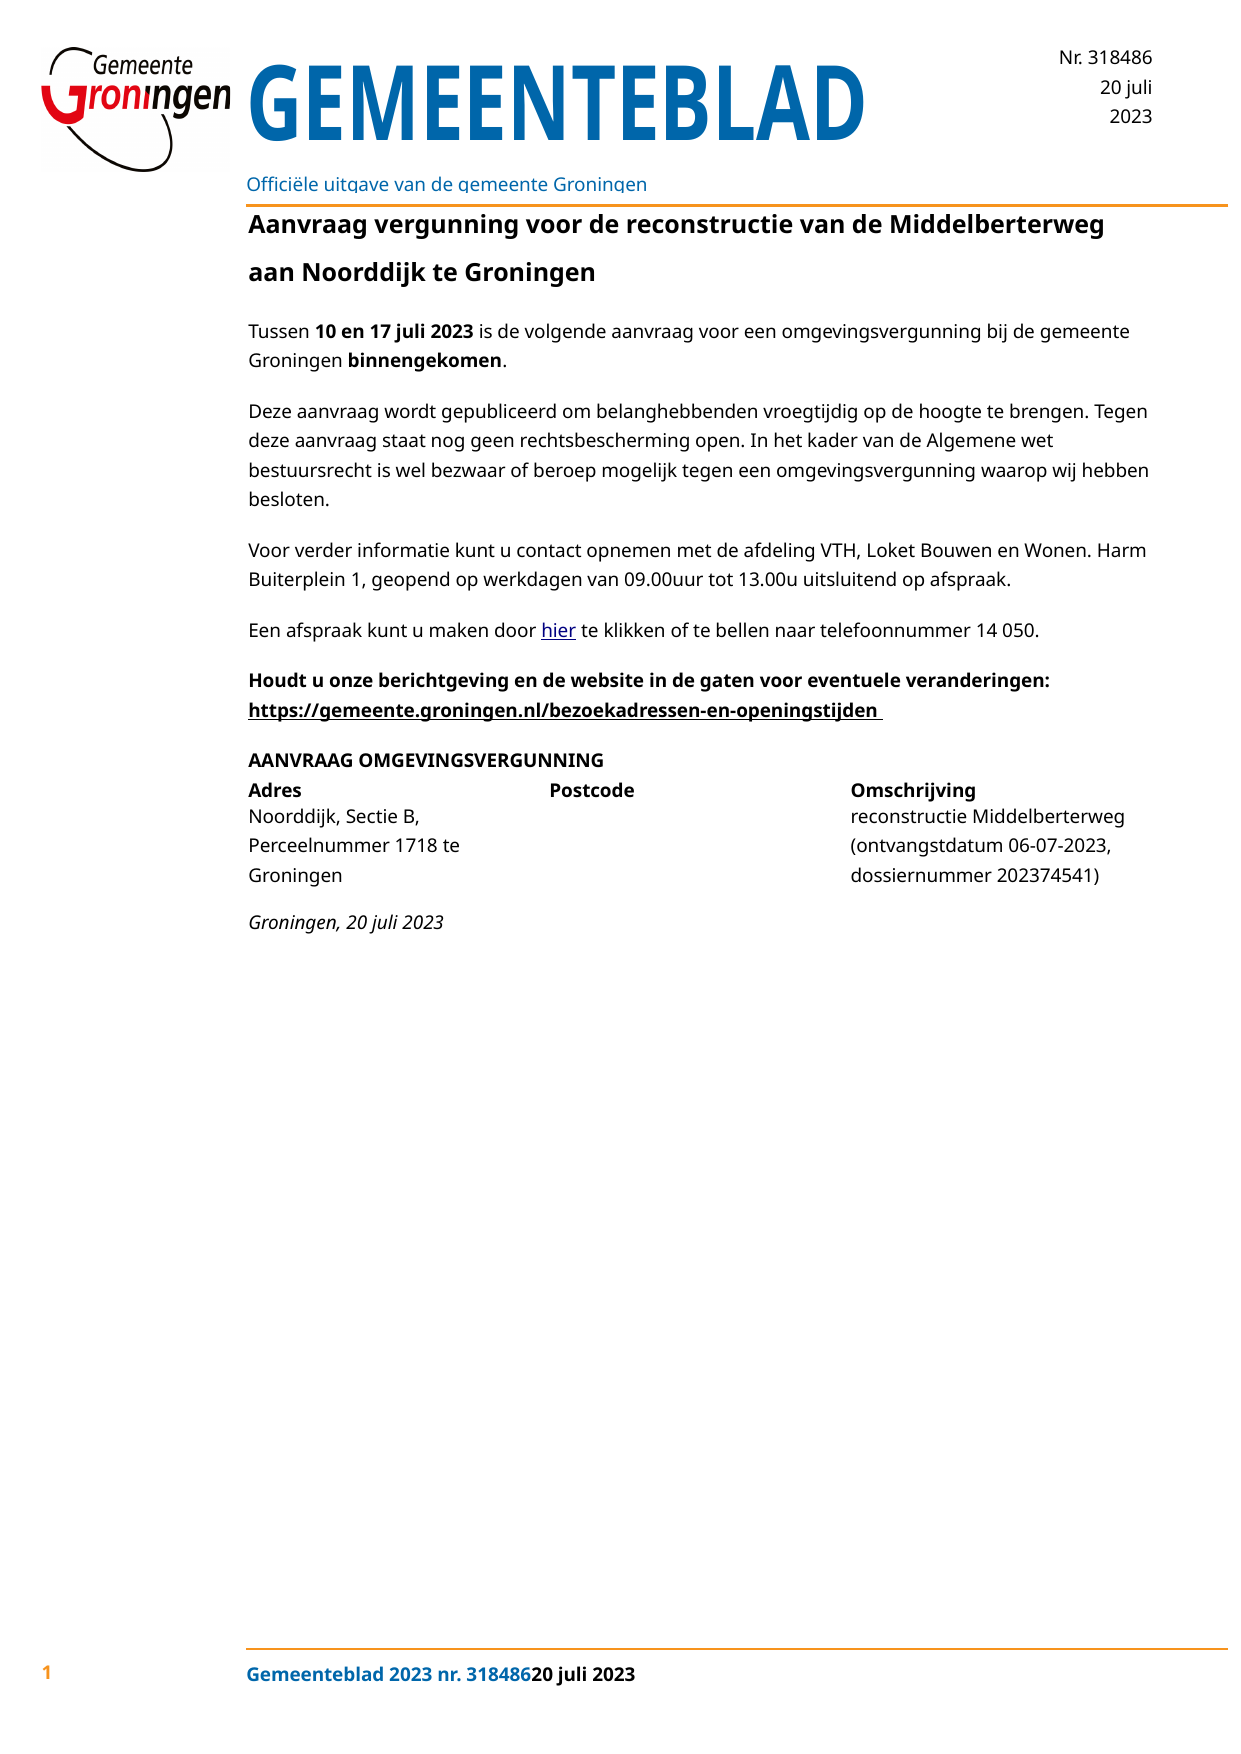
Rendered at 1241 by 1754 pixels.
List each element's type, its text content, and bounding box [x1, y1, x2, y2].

text Voor verder informatie kunt u contact opnemen met de afdeling VTH, Loket Bouwen en Wonen. Harm Buiterplein 1, geopend op werkdagen van 09.00uur tot 13.00u uitsluitend op afspraak. [248, 537, 1152, 592]
table_cell [549, 803, 850, 888]
table_cell reconstructie Middelberterweg (ontvangstdatum 06-07-2023, dossiernummer 202374541) [850, 803, 1152, 888]
table_header Adres [248, 777, 549, 803]
picture [41, 47, 231, 172]
table_cell Noorddijk, Sectie B, Perceelnummer 1718 te Groningen [248, 803, 549, 888]
text AANVRAAG OMGEVINGSVERGUNNING [248, 747, 1152, 773]
table_header Postcode [549, 777, 850, 803]
text Deze aanvraag wordt gepubliceerd om belanghebbenden vroegtijdig op de hoogte te brengen. Tegen deze aanvraag staat nog geen rechtsbescherming open. In het kader van de Algemene wet bestuursrecht is wel bezwaar of beroep mogelijk tegen een omgevingsvergunning waarop wij hebben besloten. [248, 398, 1152, 512]
text Aanvraag vergunning voor de reconstructie van de Middelberterweg aan Noorddijk te Groningen [248, 207, 1152, 288]
text Groningen, 20 juli 2023 [248, 909, 1152, 935]
table_header Omschrijving [850, 777, 1152, 803]
text Tussen 10 en 17 juli 2023 is de volgende aanvraag voor een omgevingsvergunning bij de gemeente Groningen binnengekomen. [248, 318, 1152, 373]
text Houdt u onze berichtgeving en de website in de gaten voor eventuele veranderingen: https://gemeente.groningen.nl/bezoekadressen-en-openingstijden [248, 667, 1152, 723]
text Een afspraak kunt u maken door hier te klikken of te bellen naar telefoonnummer 14 050. [248, 617, 1152, 643]
